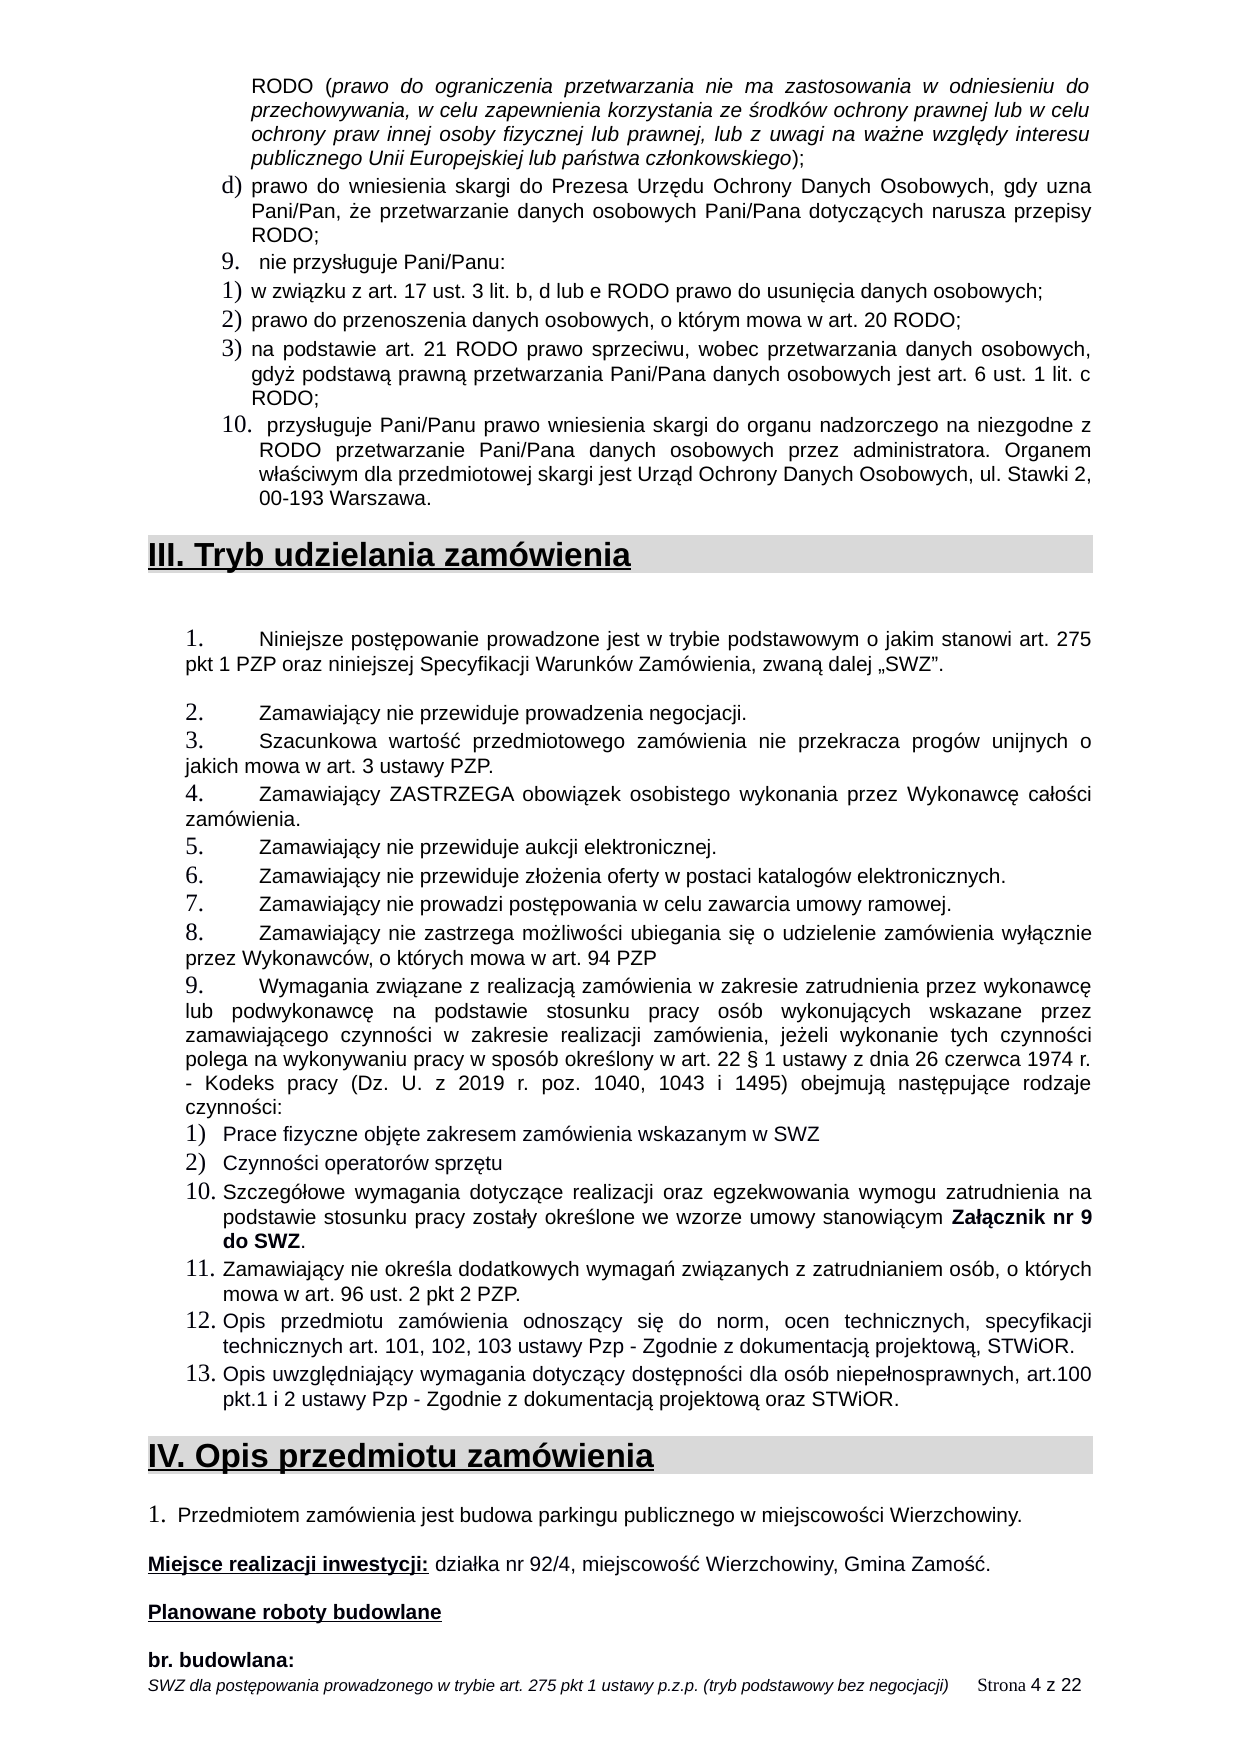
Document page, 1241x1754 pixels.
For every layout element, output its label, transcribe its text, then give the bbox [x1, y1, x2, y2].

list Zamawiający nie przewiduje aukcji elektronicznej. [185, 831, 1093, 860]
text Planowane roboty budowlane [148, 1600, 1093, 1624]
list Czynności operatorów sprzętu [185, 1147, 1093, 1176]
list Niniejsze postępowanie prowadzone jest w trybie podstawowym o jakim stanowi art. 275 pkt 1 PZP oraz niniejszej Specyfikacji Warunków Zamówienia, zwaną dalej „SWZ”. [185, 623, 1093, 676]
list Opis przedmiotu zamówienia odnoszący się do norm, ocen technicznych, specyfikacji technicznych art. 101, 102, 103 ustawy Pzp - Zgodnie z dokumentacją projektową, STWiOR. [185, 1305, 1093, 1358]
list Szacunkowa wartość przedmiotowego zamówienia nie przekracza progów unijnych o jakich mowa w art. 3 ustawy PZP. [185, 726, 1093, 778]
list Zamawiający nie przewiduje złożenia oferty w postaci katalogów elektronicznych. [185, 860, 1093, 888]
list Zamawiający nie zastrzega możliwości ubiegania się o udzielenie zamówienia wyłącznie przez Wykonawców, o których mowa w art. 94 PZP [185, 917, 1093, 970]
list RODO (prawo do ograniczenia przetwarzania nie ma zastosowania w odniesieniu do przechowywania, w celu zapewnienia korzystania ze środków ochrony prawnej lub w celu ochrony praw innej osoby fizycznej lub prawnej, lub z uwagi na ważne względy interesu publicznego Unii Europejskiej lub państwa członkowskiego); [221, 74, 1093, 170]
list Zamawiający nie określa dodatkowych wymagań związanych z zatrudnianiem osób, o których mowa w art. 96 ust. 2 pkt 2 PZP. [185, 1253, 1093, 1305]
list Zamawiający nie przewiduje prowadzenia negocjacji. [185, 697, 1093, 726]
list Wymagania związane z realizacją zamówienia w zakresie zatrudnienia przez wykonawcę lub podwykonawcę na podstawie stosunku pracy osób wykonujących wskazane przez zamawiającego czynności w zakresie realizacji zamówienia, jeżeli wykonanie tych czynności polega na wykonywaniu pracy w sposób określony w art. 22 § 1 ustawy z dnia 26 czerwca 1974 r. - Kodeks pracy (Dz. U. z 2019 r. poz. 1040, 1043 i 1495) obejmują następujące rodzaje czynności: [185, 970, 1093, 1118]
list nie przysługuje Pani/Panu: [221, 246, 1093, 275]
list Prace fizyczne objęte zakresem zamówienia wskazanym w SWZ [185, 1118, 1093, 1147]
subtitle III. Tryb udzielania zamówienia [148, 535, 1093, 573]
list prawo do wniesienia skargi do Prezesa Urzędu Ochrony Danych Osobowych, gdy uzna Pani/Pan, że przetwarzanie danych osobowych Pani/Pana dotyczących narusza przepisy RODO; [221, 170, 1093, 246]
list Zamawiający ZASTRZEGA obowiązek osobistego wykonania przez Wykonawcę całości zamówienia. [185, 778, 1093, 831]
text Miejsce realizacji inwestycji: działka nr 92/4, miejscowość Wierzchowiny, Gmina Zamość. [148, 1552, 1093, 1576]
list Szczegółowe wymagania dotyczące realizacji oraz egzekwowania wymogu zatrudnienia na podstawie stosunku pracy zostały określone we wzorze umowy stanowiącym Załącznik nr 9 do SWZ. [185, 1176, 1093, 1253]
list w związku z art. 17 ust. 3 lit. b, d lub e RODO prawo do usunięcia danych osobowych; [221, 275, 1093, 304]
list prawo do przenoszenia danych osobowych, o którym mowa w art. 20 RODO; [221, 304, 1093, 333]
list Zamawiający nie prowadzi postępowania w celu zawarcia umowy ramowej. [185, 888, 1093, 917]
list przysługuje Pani/Panu prawo wniesienia skargi do organu nadzorczego na niezgodne z RODO przetwarzanie Pani/Pana danych osobowych przez administratora. Organem właściwym dla przedmiotowej skargi jest Urząd Ochrony Danych Osobowych, ul. Stawki 2, 00-193 Warszawa. [221, 409, 1093, 510]
list na podstawie art. 21 RODO prawo sprzeciwu, wobec przetwarzania danych osobowych, gdyż podstawą prawną przetwarzania Pani/Pana danych osobowych jest art. 6 ust. 1 lit. c RODO; [221, 333, 1093, 409]
list Opis uwzględniający wymagania dotyczący dostępności dla osób niepełnosprawnych, art.100 pkt.1 i 2 ustawy Pzp - Zgodnie z dokumentacją projektową oraz STWiOR. [185, 1358, 1093, 1411]
subtitle IV. Opis przedmiotu zamówienia [148, 1436, 1093, 1474]
list Przedmiotem zamówienia jest budowa parkingu publicznego w miejscowości Wierzchowiny. [148, 1499, 1093, 1528]
text br. budowlana: [148, 1648, 1093, 1672]
